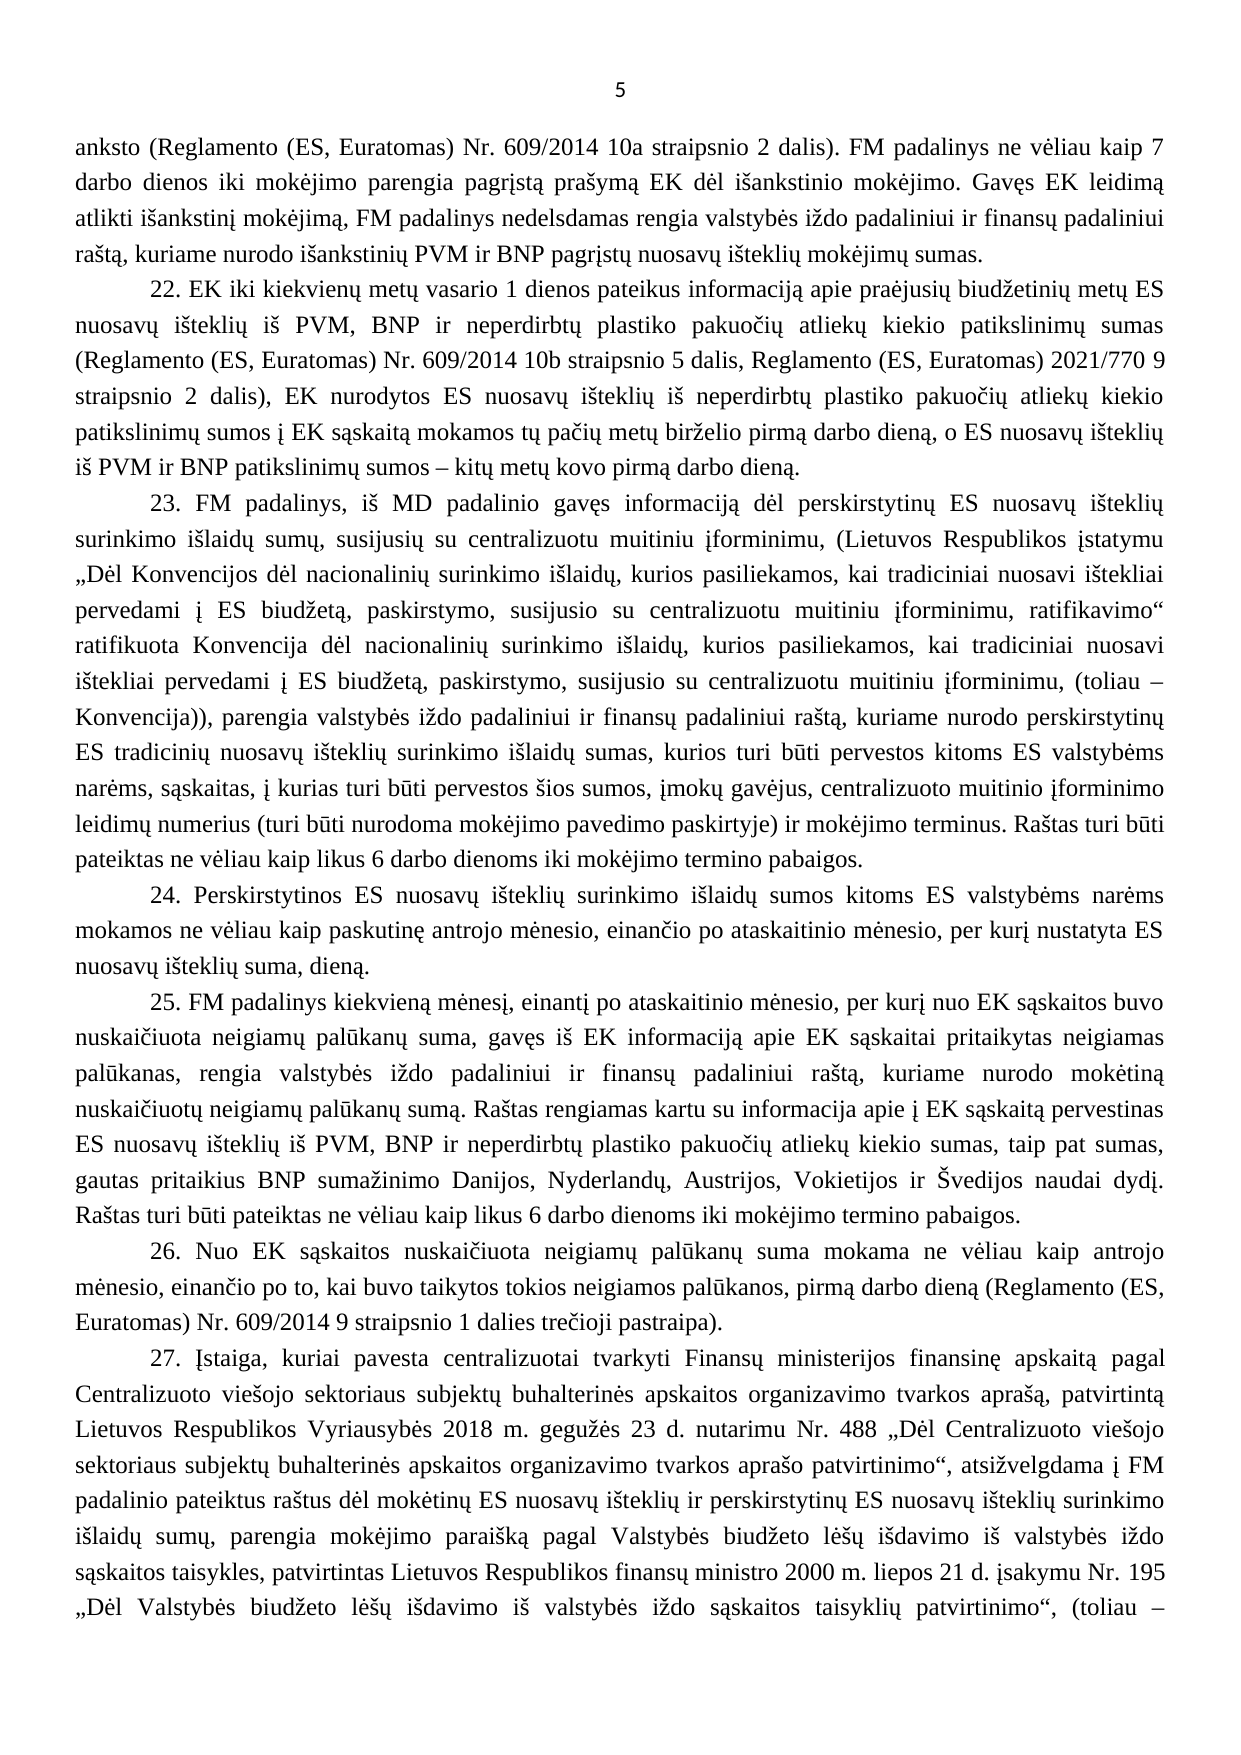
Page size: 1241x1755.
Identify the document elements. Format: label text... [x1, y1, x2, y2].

text 26. Nuo EK sąskaitos nuskaičiuota neigiamų palūkanų suma mokama ne vėliau kaip antrojo mėnesio, einančio po to, kai buvo taikytos tokios neigiamos palūkanos, pirmą darbo dieną (Reglamento (ES, Euratomas) Nr. 609/2014 9 straipsnio 1 dalies trečioji pastraipa). [75, 1236, 1165, 1336]
text 23. FM padalinys, iš MD padalinio gavęs informaciją dėl perskirstytinų ES nuosavų išteklių surinkimo išlaidų sumų, susijusių su centralizuotu muitiniu įforminimu, (Lietuvos Respublikos įstatymu „Dėl Konvencijos dėl nacionalinių surinkimo išlaidų, kurios pasiliekamos, kai tradiciniai nuosavi ištekliai pervedami į ES biudžetą, paskirstymo, susijusio su centralizuotu muitiniu įforminimu, ratifikavimo“ ratifikuota Konvencija dėl nacionalinių surinkimo išlaidų, kurios pasiliekamos, kai tradiciniai nuosavi ištekliai pervedami į ES biudžetą, paskirstymo, susijusio su centralizuotu muitiniu įforminimu, (toliau – Konvencija)), parengia valstybės iždo padaliniui ir finansų padaliniui raštą, kuriame nurodo perskirstytinų ES tradicinių nuosavų išteklių surinkimo išlaidų sumas, kurios turi būti pervestos kitoms ES valstybėms narėms, sąskaitas, į kurias turi būti pervestos šios sumos, įmokų gavėjus, centralizuoto muitinio įforminimo leidimų numerius (turi būti nurodoma mokėjimo pavedimo paskirtyje) ir mokėjimo terminus. Raštas turi būti pateiktas ne vėliau kaip likus 6 darbo dienoms iki mokėjimo termino pabaigos. [75, 488, 1165, 873]
text 22. EK iki kiekvienų metų vasario 1 dienos pateikus informaciją apie praėjusių biudžetinių metų ES nuosavų išteklių iš PVM, BNP ir neperdirbtų plastiko pakuočių atliekų kiekio patikslinimų sumas (Reglamento (ES, Euratomas) Nr. 609/2014 10b straipsnio 5 dalis, Reglamento (ES, Euratomas) 2021/770 9 straipsnio 2 dalis), EK nurodytos ES nuosavų išteklių iš neperdirbtų plastiko pakuočių atliekų kiekio patikslinimų sumos į EK sąskaitą mokamos tų pačių metų birželio pirmą darbo dieną, o ES nuosavų išteklių iš PVM ir BNP patikslinimų sumos – kitų metų kovo pirmą darbo dieną. [75, 274, 1165, 481]
text 27. Įstaiga, kuriai pavesta centralizuotai tvarkyti Finansų ministerijos finansinę apskaitą pagal Centralizuoto viešojo sektoriaus subjektų buhalterinės apskaitos organizavimo tvarkos aprašą, patvirtintą Lietuvos Respublikos Vyriausybės 2018 m. gegužės 23 d. nutarimu Nr. 488 „Dėl Centralizuoto viešojo sektoriaus subjektų buhalterinės apskaitos organizavimo tvarkos aprašo patvirtinimo“, atsižvelgdama į FM padalinio pateiktus raštus dėl mokėtinų ES nuosavų išteklių ir perskirstytinų ES nuosavų išteklių surinkimo išlaidų sumų, parengia mokėjimo paraišką pagal Valstybės biudžeto lėšų išdavimo iš valstybės iždo sąskaitos taisykles, patvirtintas Lietuvos Respublikos finansų ministro 2000 m. liepos 21 d. įsakymu Nr. 195 „Dėl Valstybės biudžeto lėšų išdavimo iš valstybės iždo sąskaitos taisyklių patvirtinimo“, (toliau – [75, 1343, 1165, 1621]
text anksto (Reglamento (ES, Euratomas) Nr. 609/2014 10a straipsnio 2 dalis). FM padalinys ne vėliau kaip 7 darbo dienos iki mokėjimo parengia pagrįstą prašymą EK dėl išankstinio mokėjimo. Gavęs EK leidimą atlikti išankstinį mokėjimą, FM padalinys nedelsdamas rengia valstybės iždo padaliniui ir finansų padaliniui raštą, kuriame nurodo išankstinių PVM ir BNP pagrįstų nuosavų išteklių mokėjimų sumas. [75, 132, 1165, 267]
text 25. FM padalinys kiekvieną mėnesį, einantį po ataskaitinio mėnesio, per kurį nuo EK sąskaitos buvo nuskaičiuota neigiamų palūkanų suma, gavęs iš EK informaciją apie EK sąskaitai pritaikytas neigiamas palūkanas, rengia valstybės iždo padaliniui ir finansų padaliniui raštą, kuriame nurodo mokėtiną nuskaičiuotų neigiamų palūkanų sumą. Raštas rengiamas kartu su informacija apie į EK sąskaitą pervestinas ES nuosavų išteklių iš PVM, BNP ir neperdirbtų plastiko pakuočių atliekų kiekio sumas, taip pat sumas, gautas pritaikius BNP sumažinimo Danijos, Nyderlandų, Austrijos, Vokietijos ir Švedijos naudai dydį. Raštas turi būti pateiktas ne vėliau kaip likus 6 darbo dienoms iki mokėjimo termino pabaigos. [75, 987, 1165, 1229]
text 24. Perskirstytinos ES nuosavų išteklių surinkimo išlaidų sumos kitoms ES valstybėms narėms mokamos ne vėliau kaip paskutinę antrojo mėnesio, einančio po ataskaitinio mėnesio, per kurį nustatyta ES nuosavų išteklių suma, dieną. [75, 880, 1165, 980]
